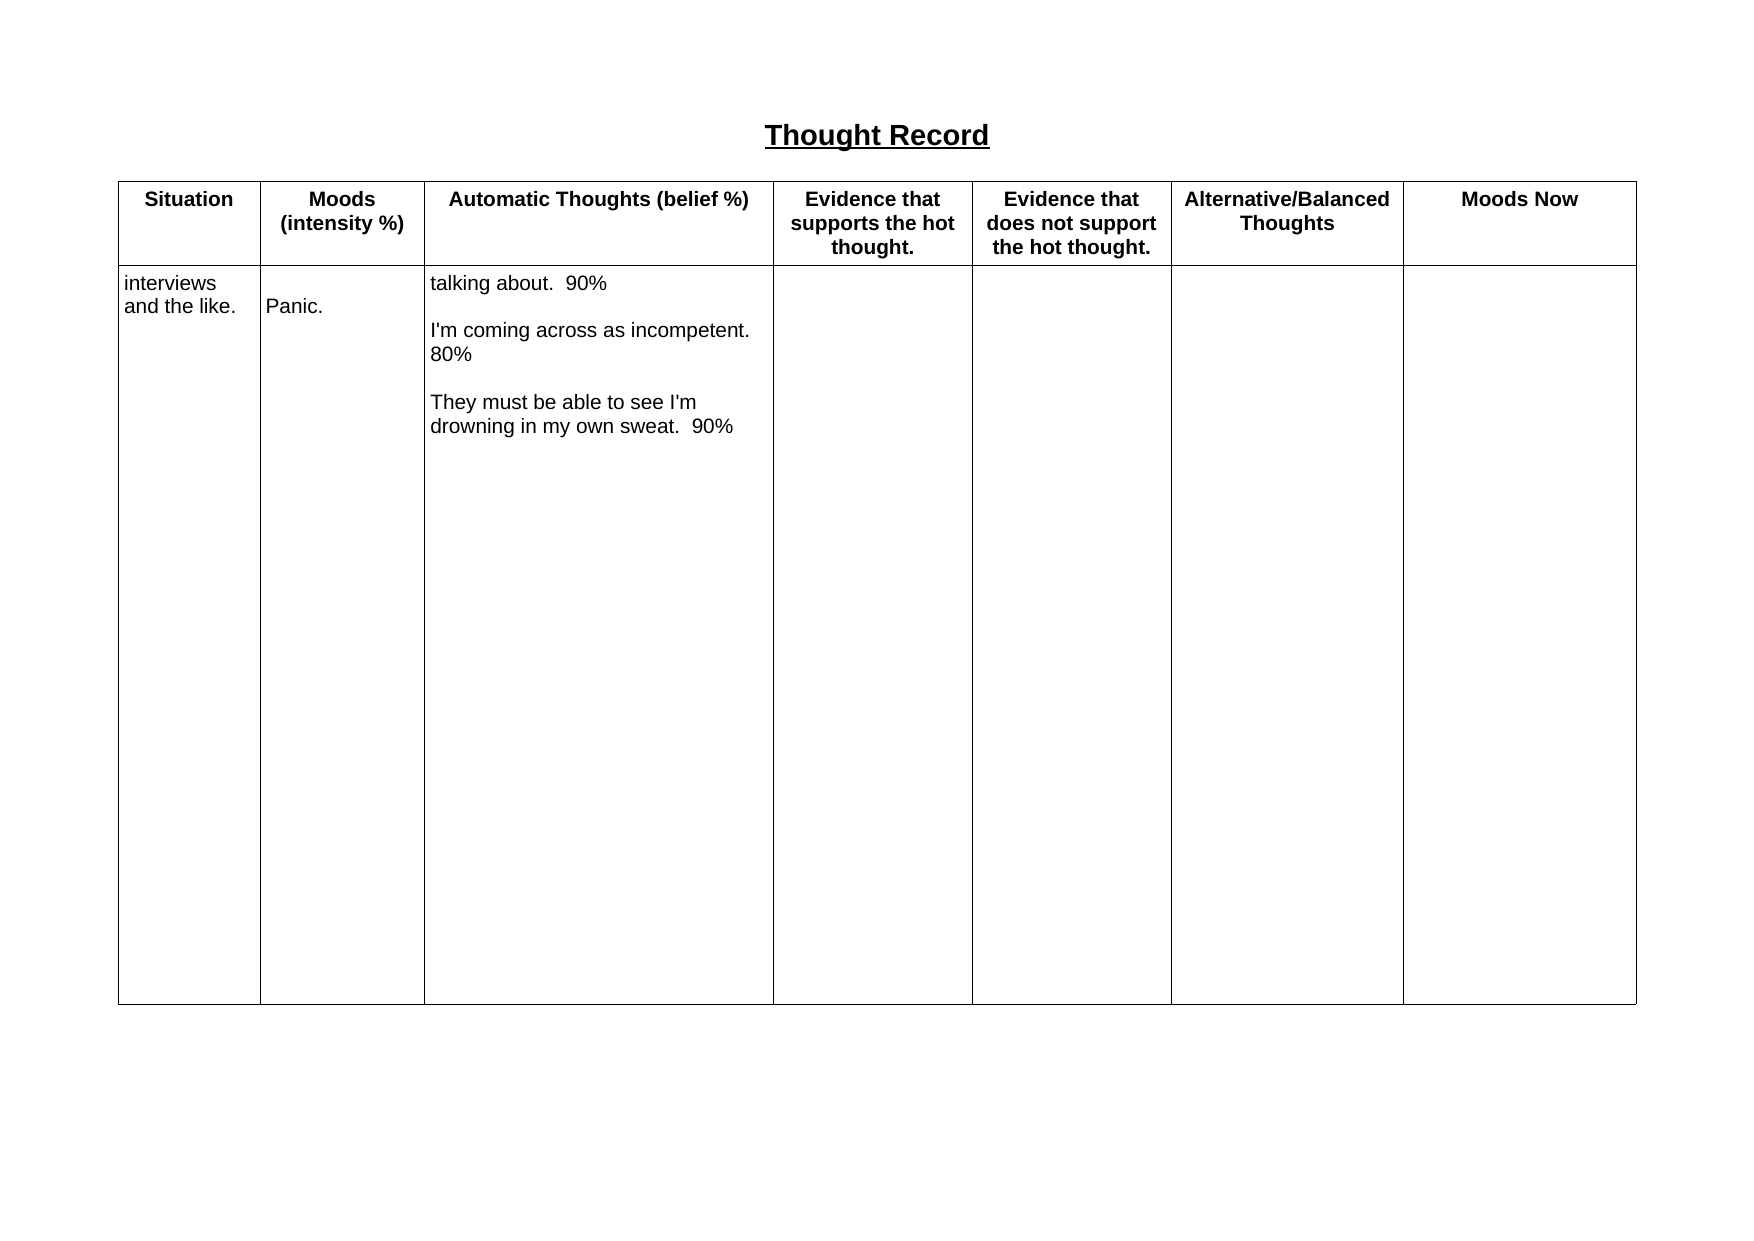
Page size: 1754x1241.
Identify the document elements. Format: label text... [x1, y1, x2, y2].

table_header Evidence that does not support the hot thought. [973, 182, 1171, 264]
table_header Situation [119, 182, 260, 264]
table_cell talking about. 90% I'm coming across as incompetent. 80% They must be able to see I'm drowning in my own sweat. 90% [425, 266, 773, 1003]
table_cell [1404, 266, 1636, 1003]
table_cell [1172, 266, 1403, 1003]
table_header Automatic Thoughts (belief %) [425, 182, 773, 264]
table_cell Panic. [261, 266, 424, 1003]
table_header Moods Now [1404, 182, 1636, 264]
table_header Moods (intensity %) [261, 182, 424, 264]
table_header Alternative/Balanced Thoughts [1172, 182, 1403, 264]
table_cell interviews and the like. [119, 266, 260, 1003]
table_cell [774, 266, 972, 1003]
table_cell [973, 266, 1171, 1003]
table_header Evidence that supports the hot thought. [774, 182, 972, 264]
